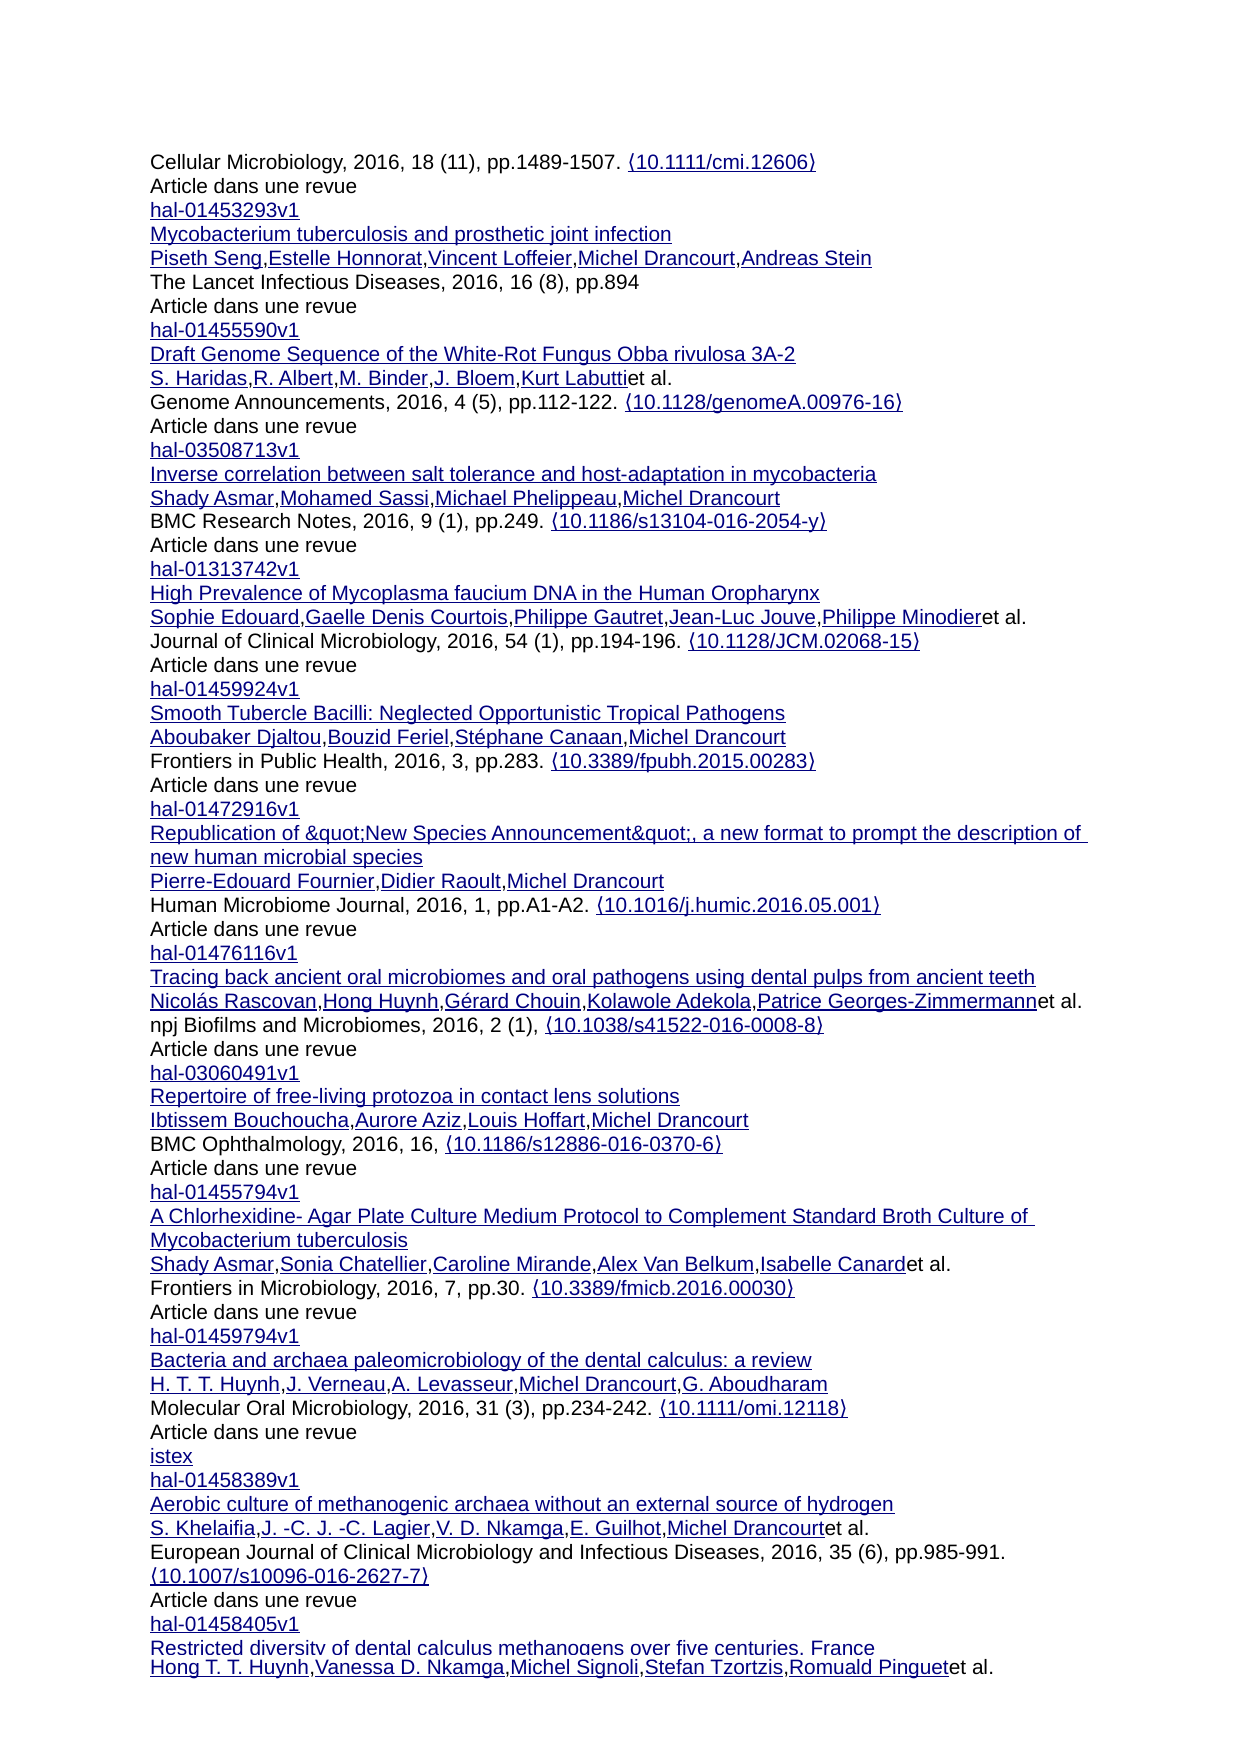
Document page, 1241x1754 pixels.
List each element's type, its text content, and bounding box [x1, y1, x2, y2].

table_cell A Chlorhexidine- Agar Plate Culture Medium Protocol to Complement Standard Broth Culture of Mycobacterium tuberculosis Shady Asmar,Sonia Chatellier,Caroline Mirande,Alex Van Belkum,Isabelle Canardet al. Frontiers in Microbiology, 2016, 7, pp.30. ⟨10.3389/fmicb.2016.00030⟩ Article dans une revue hal-01459794v1 [150, 1204, 1090, 1348]
table_cell Tracing back ancient oral microbiomes and oral pathogens using dental pulps from ancient teeth Nicolás Rascovan,Hong Huynh,Gérard Chouin,Kolawole Adekola,Patrice Georges-Zimmermannet al. npj Biofilms and Microbiomes, 2016, 2 (1), ⟨10.1038/s41522-016-0008-8⟩ Article dans une revue hal-03060491v1 [150, 965, 1090, 1084]
table_cell Mycobacterium tuberculosis and prosthetic joint infection Piseth Seng,Estelle Honnorat,Vincent Loffeier,Michel Drancourt,Andreas Stein The Lancet Infectious Diseases, 2016, 16 (8), pp.894 Article dans une revue hal-01455590v1 [150, 222, 1090, 342]
table_cell Restricted diversity of dental calculus methanogens over five centuries, France Hong T. T. Huynh,Vanessa D. Nkamga,Michel Signoli,Stefan Tzortzis,Romuald Pinguetet al. [150, 1635, 1090, 1679]
table_cell Inverse correlation between salt tolerance and host-adaptation in mycobacteria Shady Asmar,Mohamed Sassi,Michael Phelippeau,Michel Drancourt BMC Research Notes, 2016, 9 (1), pp.249. ⟨10.1186/s13104-016-2054-y⟩ Article dans une revue hal-01313742v1 [150, 461, 1090, 581]
table_cell Draft Genome Sequence of the White-Rot Fungus Obba rivulosa 3A-2 S. Haridas,R. Albert,M. Binder,J. Bloem,Kurt Labuttiet al. Genome Announcements, 2016, 4 (5), pp.112-122. ⟨10.1128/genomeA.00976-16⟩ Article dans une revue hal-03508713v1 [150, 342, 1090, 461]
table_cell Bacteria and archaea paleomicrobiology of the dental calculus: a review H. T. T. Huynh,J. Verneau,A. Levasseur,Michel Drancourt,G. Aboudharam Molecular Oral Microbiology, 2016, 31 (3), pp.234-242. ⟨10.1111/omi.12118⟩ Article dans une revue istex hal-01458389v1 [150, 1348, 1090, 1492]
table_cell Smooth Tubercle Bacilli: Neglected Opportunistic Tropical Pathogens Aboubaker Djaltou,Bouzid Feriel,Stéphane Canaan,Michel Drancourt Frontiers in Public Health, 2016, 3, pp.283. ⟨10.3389/fpubh.2015.00283⟩ Article dans une revue hal-01472916v1 [150, 701, 1090, 821]
table_cell Cellular Microbiology, 2016, 18 (11), pp.1489-1507. ⟨10.1111/cmi.12606⟩ Article dans une revue hal-01453293v1 [150, 150, 1090, 222]
table_cell Republication of &quot;New Species Announcement&quot;, a new format to prompt the description of new human microbial species Pierre-Edouard Fournier,Didier Raoult,Michel Drancourt Human Microbiome Journal, 2016, 1, pp.A1-A2. ⟨10.1016/j.humic.2016.05.001⟩ Article dans une revue hal-01476116v1 [150, 821, 1090, 964]
table_cell Repertoire of free-living protozoa in contact lens solutions Ibtissem Bouchoucha,Aurore Aziz,Louis Hoffart,Michel Drancourt BMC Ophthalmology, 2016, 16, ⟨10.1186/s12886-016-0370-6⟩ Article dans une revue hal-01455794v1 [150, 1084, 1090, 1204]
table_cell Aerobic culture of methanogenic archaea without an external source of hydrogen S. Khelaifia,J. -C. J. -C. Lagier,V. D. Nkamga,E. Guilhot,Michel Drancourtet al. European Journal of Clinical Microbiology and Infectious Diseases, 2016, 35 (6), pp.985-991. ⟨10.1007/s10096-016-2627-7⟩ Article dans une revue hal-01458405v1 [150, 1492, 1090, 1635]
table_cell High Prevalence of Mycoplasma faucium DNA in the Human Oropharynx Sophie Edouard,Gaelle Denis Courtois,Philippe Gautret,Jean-Luc Jouve,Philippe Minodieret al. Journal of Clinical Microbiology, 2016, 54 (1), pp.194-196. ⟨10.1128/JCM.02068-15⟩ Article dans une revue hal-01459924v1 [150, 581, 1090, 701]
